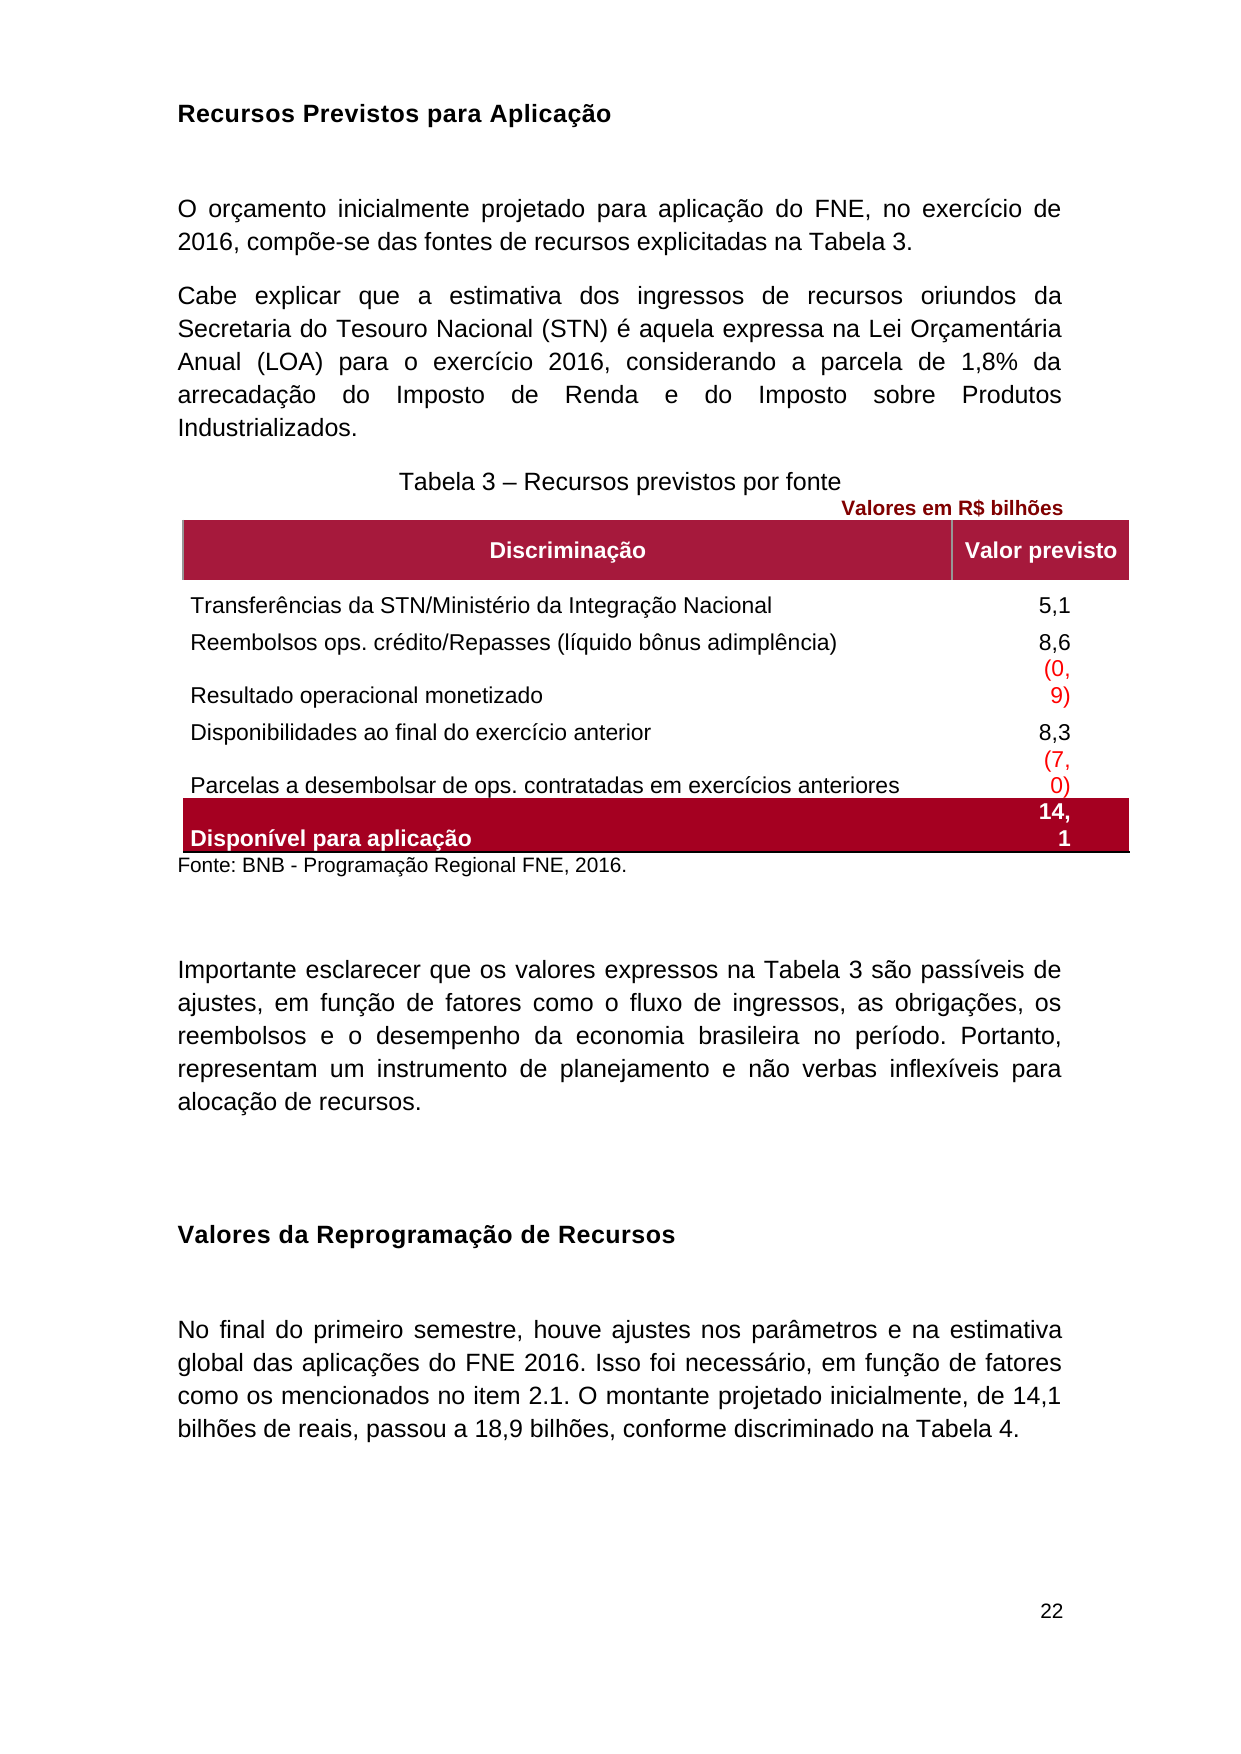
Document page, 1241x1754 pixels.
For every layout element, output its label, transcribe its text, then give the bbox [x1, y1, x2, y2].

table_cell 8,6 [952, 618, 1129, 655]
table_cell Transferências da STN/Ministério da Integração Nacional [183, 580, 952, 618]
text Tabela 3 – Recursos previstos por fonte [177, 467, 1063, 496]
table_cell (7,0) [952, 746, 1129, 798]
table_header Valor previsto [953, 520, 1129, 580]
table_header Discriminação [184, 520, 951, 580]
table_cell Disponibilidades ao final do exercício anterior [183, 708, 952, 746]
text Cabe explicar que a estimativa dos ingressos de recursos oriundos da Secretaria do Tesouro Nacional (STN) é aquela expressa na Lei Orçamentária Anual (LOA) para o exercício 2016, considerando a parcela de 1,8% da arrecadação do Imposto de Renda e do Imposto sobre Produtos Industrializados. [177, 281, 1063, 442]
text Importante esclarecer que os valores expressos na Tabela 3 são passíveis de ajustes, em função de fatores como o fluxo de ingressos, as obrigações, os reembolsos e o desempenho da economia brasileira no período. Portanto, representam um instrumento de planejamento e não verbas inflexíveis para alocação de recursos. [177, 955, 1063, 1116]
subtitle Valores da Reprogramação de Recursos [177, 1220, 1063, 1249]
subtitle Recursos Previstos para Aplicação [177, 99, 1063, 127]
table_cell 5,1 [952, 580, 1129, 618]
table_cell Reembolsos ops. crédito/Repasses (líquido bônus adimplência) [183, 618, 952, 655]
table_cell Parcelas a desembolsar de ops. contratadas em exercícios anteriores [183, 746, 952, 798]
table_cell (0,9) [952, 655, 1129, 708]
table_cell Resultado operacional monetizado [183, 655, 952, 708]
text Valores em R$ bilhões [177, 496, 1063, 519]
text O orçamento inicialmente projetado para aplicação do FNE, no exercício de 2016, compõe-se das fontes de recursos explicitadas na Tabela 3. [177, 194, 1063, 256]
text Fonte: BNB - Programação Regional FNE, 2016. [177, 853, 1063, 877]
text No final do primeiro semestre, houve ajustes nos parâmetros e na estimativa global das aplicações do FNE 2016. Isso foi necessário, em função de fatores como os mencionados no item 2.1. O montante projetado inicialmente, de 14,1 bilhões de reais, passou a 18,9 bilhões, conforme discriminado na Tabela 4. [177, 1315, 1063, 1443]
table_cell Disponível para aplicação [183, 798, 952, 851]
table_cell 8,3 [952, 708, 1129, 746]
table_cell 14,1 [952, 798, 1129, 851]
